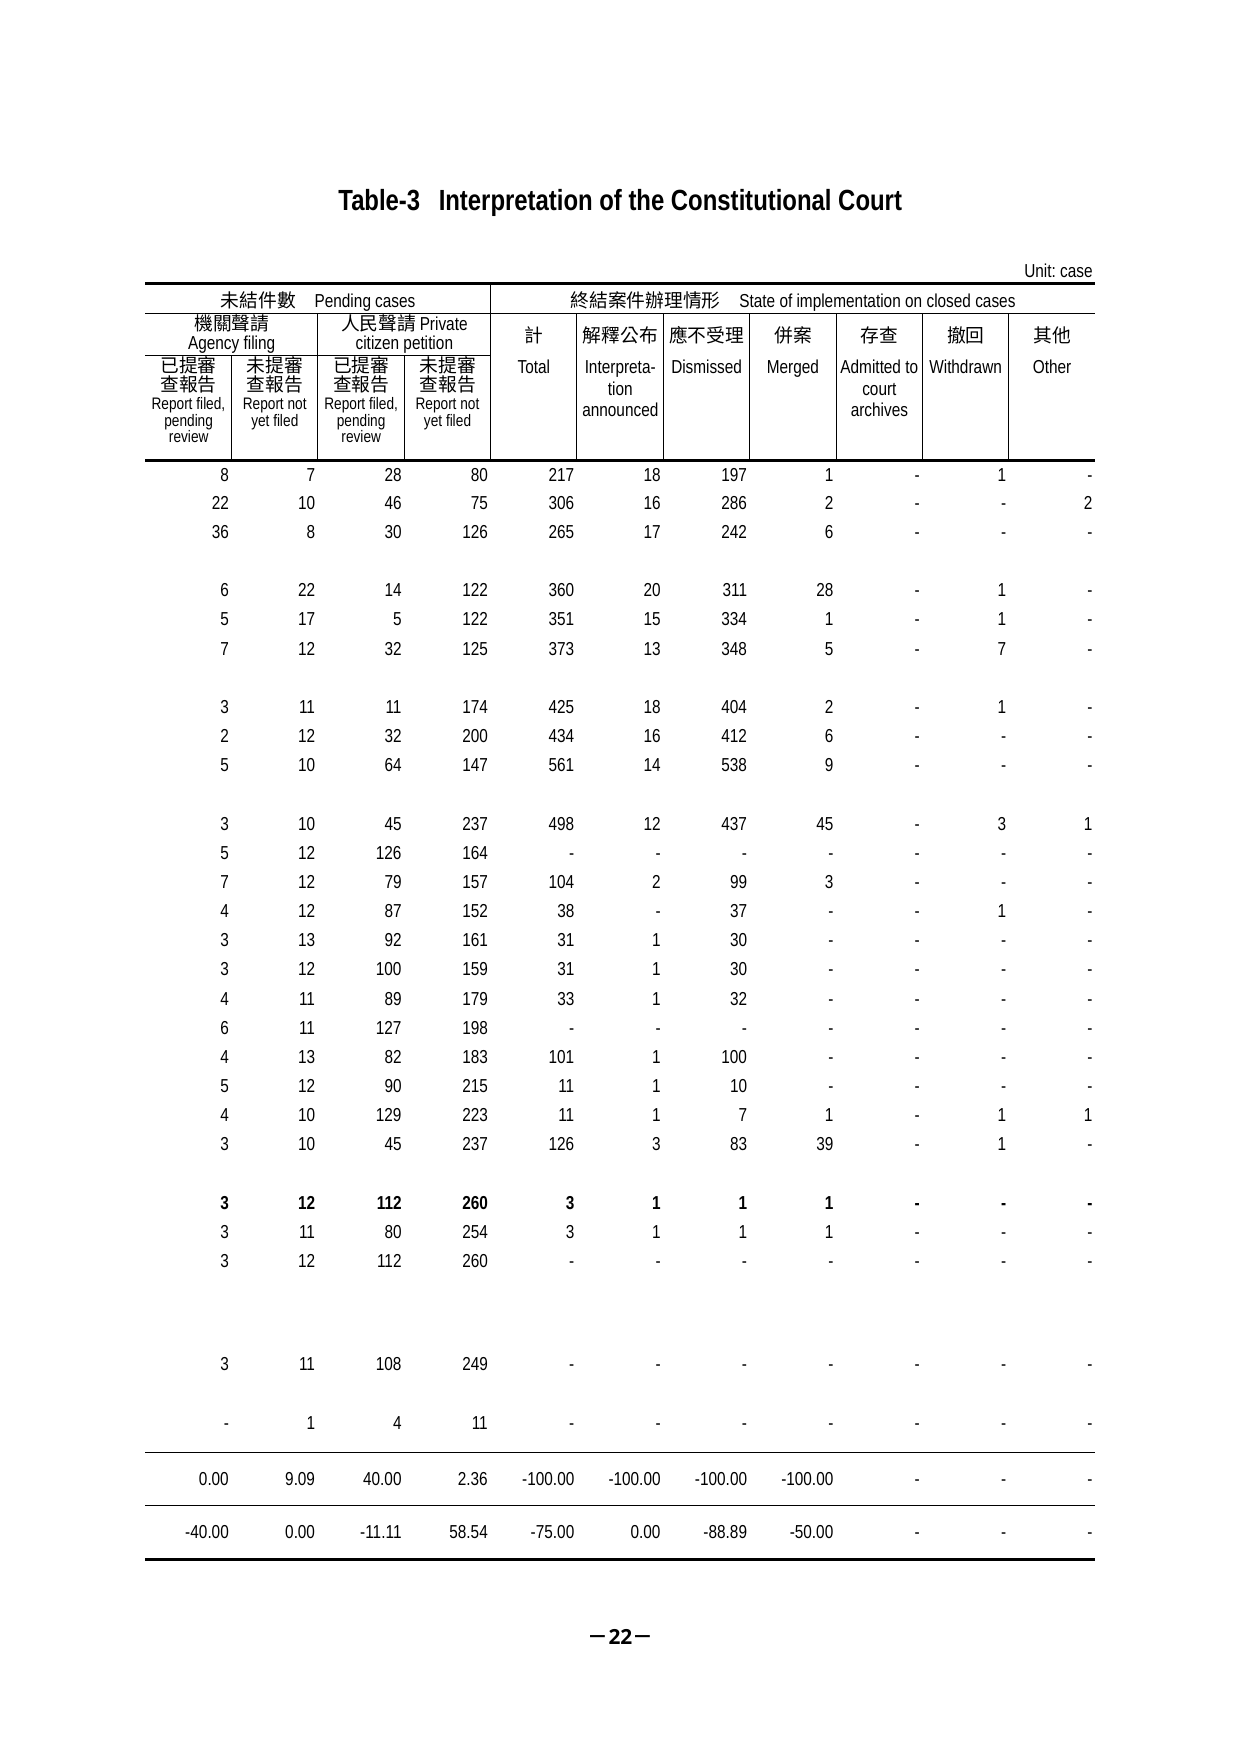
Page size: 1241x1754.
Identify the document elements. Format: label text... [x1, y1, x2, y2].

table_cell 2 [577, 867, 663, 896]
table_cell - [836, 1246, 922, 1275]
table_cell 31 [491, 955, 577, 984]
table_cell [836, 1275, 922, 1304]
table_cell [404, 546, 491, 575]
table_cell - [1009, 605, 1095, 634]
table_cell 6 [145, 575, 231, 604]
table_cell 30 [663, 955, 749, 984]
table_cell 6 [750, 721, 836, 750]
table_cell Admitted to court archives [837, 355, 922, 459]
table_cell 17 [231, 605, 318, 634]
table_cell - [663, 1393, 749, 1452]
table_cell 16 [577, 488, 663, 517]
table_cell [404, 780, 491, 809]
table_cell 12 [231, 721, 318, 750]
table_cell 已提審 查報告 [318, 356, 404, 396]
table_cell - [922, 488, 1009, 517]
table_cell [922, 780, 1009, 809]
table_header 未結件數 Pending cases [145, 285, 490, 313]
table_cell Total [491, 355, 576, 459]
table_cell 104 [491, 867, 577, 896]
table_cell - [1009, 1393, 1095, 1452]
table_cell 79 [318, 867, 404, 896]
table_cell - [836, 838, 922, 867]
table_cell 265 [491, 517, 577, 546]
table_cell [663, 1305, 749, 1334]
table_cell 237 [404, 809, 491, 838]
table_cell 99 [663, 867, 749, 896]
table_cell 9 [750, 750, 836, 779]
table_cell [491, 1159, 577, 1188]
table_cell 260 [404, 1246, 491, 1275]
table_cell [318, 1275, 404, 1304]
table_cell - [663, 1246, 749, 1275]
table_cell [577, 780, 663, 809]
table_cell [750, 1275, 836, 1304]
table_cell - [922, 1042, 1009, 1071]
table_cell 561 [491, 750, 577, 779]
table_cell Dismissed [664, 355, 749, 459]
table_cell - [922, 1071, 1009, 1100]
table_cell - [836, 809, 922, 838]
table_cell 197 [663, 462, 749, 488]
table_cell 11 [318, 692, 404, 721]
table_cell [231, 546, 318, 575]
table_cell 10 [231, 809, 318, 838]
table_cell [922, 1159, 1009, 1188]
table_cell 32 [318, 721, 404, 750]
table_cell - [836, 634, 922, 663]
table_cell [836, 780, 922, 809]
table_cell - [577, 1013, 663, 1042]
table_cell Report filed, pending review [318, 396, 404, 459]
table_cell 10 [663, 1071, 749, 1100]
table_cell [318, 780, 404, 809]
table_cell - [836, 488, 922, 517]
table_cell - [1009, 721, 1095, 750]
table_cell - [1009, 1130, 1095, 1159]
table_cell 157 [404, 867, 491, 896]
table_cell - [577, 1393, 663, 1452]
table_cell - [922, 1217, 1009, 1246]
table_cell 152 [404, 896, 491, 925]
table_cell 1 [922, 1130, 1009, 1159]
table_cell 10 [231, 1100, 318, 1129]
table_cell 31 [491, 925, 577, 954]
table_cell 159 [404, 955, 491, 984]
table_cell [318, 663, 404, 692]
table_cell 80 [318, 1217, 404, 1246]
table_cell - [922, 867, 1009, 896]
table_cell -100.00 [491, 1453, 577, 1505]
table_cell - [491, 1393, 577, 1452]
table_cell - [750, 1042, 836, 1071]
table_cell 5 [318, 605, 404, 634]
table_cell - [750, 955, 836, 984]
table_cell 39 [750, 1130, 836, 1159]
table_cell 1 [577, 984, 663, 1013]
table_cell 40.00 [318, 1453, 404, 1505]
table_cell 351 [491, 605, 577, 634]
table_cell - [1009, 925, 1095, 954]
table_cell 10 [231, 488, 318, 517]
table_cell [663, 1159, 749, 1188]
table_cell 13 [231, 1042, 318, 1071]
table_cell [836, 1159, 922, 1188]
table_cell 45 [750, 809, 836, 838]
table_cell 機關聲請 Agency filing [145, 314, 317, 355]
table_cell 1 [922, 575, 1009, 604]
table_cell - [922, 1506, 1009, 1558]
table_cell - [1009, 984, 1095, 1013]
table_cell [231, 780, 318, 809]
table_cell 373 [491, 634, 577, 663]
table_cell [404, 1159, 491, 1188]
table_cell 7 [231, 462, 318, 488]
table_cell -100.00 [577, 1453, 663, 1505]
table_cell 112 [318, 1246, 404, 1275]
table_cell 3 [145, 1188, 231, 1217]
table_cell 3 [145, 1246, 231, 1275]
table_cell 33 [491, 984, 577, 1013]
table_cell Report filed, pending review [145, 396, 231, 459]
table_cell - [836, 984, 922, 1013]
table_cell 12 [231, 1246, 318, 1275]
table_cell -100.00 [750, 1453, 836, 1505]
table_cell - [1009, 575, 1095, 604]
table_cell 2 [750, 692, 836, 721]
table_cell -100.00 [663, 1453, 749, 1505]
table_cell 已提審 查報告 [145, 356, 231, 396]
table_cell [231, 663, 318, 692]
table_cell 38 [491, 896, 577, 925]
table_cell 1 [577, 1188, 663, 1217]
table_cell - [922, 1453, 1009, 1505]
table_cell 1 [750, 605, 836, 634]
table_cell 200 [404, 721, 491, 750]
table_cell 13 [231, 925, 318, 954]
table_cell - [145, 1393, 231, 1452]
table_cell [577, 546, 663, 575]
table_cell [404, 1305, 491, 1334]
table_cell - [491, 838, 577, 867]
table_cell - [750, 1246, 836, 1275]
table_cell - [922, 838, 1009, 867]
table_cell [577, 1275, 663, 1304]
table_cell [145, 546, 231, 575]
table_cell 3 [145, 809, 231, 838]
table_cell - [836, 1130, 922, 1159]
table_cell - [922, 955, 1009, 984]
table_cell 1 [663, 1188, 749, 1217]
table_cell 7 [145, 634, 231, 663]
table_cell - [750, 838, 836, 867]
table_cell [577, 1159, 663, 1188]
table_cell -11.11 [318, 1506, 404, 1558]
table_cell [922, 1305, 1009, 1334]
table_cell - [836, 1334, 922, 1393]
table_cell - [1009, 1453, 1095, 1505]
table_cell 237 [404, 1130, 491, 1159]
table_cell 0.00 [145, 1453, 231, 1505]
table_cell 12 [231, 896, 318, 925]
table_cell 311 [663, 575, 749, 604]
text Unit: case [148, 260, 1092, 282]
table_cell 人民聲請Private citizen petition [318, 314, 490, 355]
table_cell [750, 1305, 836, 1334]
table_cell 32 [663, 984, 749, 1013]
table_cell [836, 1305, 922, 1334]
table_cell 6 [145, 1013, 231, 1042]
table_cell 1 [1009, 809, 1095, 838]
table_cell - [836, 1013, 922, 1042]
table_cell - [836, 575, 922, 604]
table_cell 215 [404, 1071, 491, 1100]
table_cell [750, 546, 836, 575]
table_cell 4 [318, 1393, 404, 1452]
table_cell - [1009, 750, 1095, 779]
table_cell 45 [318, 1130, 404, 1159]
table_cell - [922, 517, 1009, 546]
table_cell - [836, 1188, 922, 1217]
table_cell - [577, 1334, 663, 1393]
table_cell 161 [404, 925, 491, 954]
table_cell 45 [318, 809, 404, 838]
table_cell 92 [318, 925, 404, 954]
table_cell 1 [750, 1100, 836, 1129]
table_cell 3 [145, 1334, 231, 1393]
table_cell 0.00 [577, 1506, 663, 1558]
table_cell - [922, 1393, 1009, 1452]
table_cell [577, 663, 663, 692]
table_cell - [750, 925, 836, 954]
table_cell 存查 [837, 314, 922, 355]
table_cell - [750, 1013, 836, 1042]
table_cell 223 [404, 1100, 491, 1129]
table_cell - [836, 867, 922, 896]
table_cell 0.00 [231, 1506, 318, 1558]
table_cell 4 [145, 1042, 231, 1071]
table_cell - [836, 1453, 922, 1505]
table_cell [922, 663, 1009, 692]
table_cell [491, 780, 577, 809]
table_cell 18 [577, 692, 663, 721]
table_cell 112 [318, 1188, 404, 1217]
table_cell 412 [663, 721, 749, 750]
table_cell 46 [318, 488, 404, 517]
table_cell [1009, 780, 1095, 809]
table_cell 126 [404, 517, 491, 546]
table_cell [231, 1305, 318, 1334]
table_cell Interpreta- tion announced [577, 355, 663, 459]
table_cell [1009, 1305, 1095, 1334]
table_cell 82 [318, 1042, 404, 1071]
table_cell 80 [404, 462, 491, 488]
table_cell [663, 780, 749, 809]
table_cell Report not yet filed [232, 396, 317, 459]
table_cell 1 [922, 896, 1009, 925]
table_cell - [750, 1393, 836, 1452]
table_cell - [1009, 867, 1095, 896]
table_cell - [836, 955, 922, 984]
table_cell 183 [404, 1042, 491, 1071]
table_cell 7 [922, 634, 1009, 663]
table_cell 22 [231, 575, 318, 604]
table_cell 併案 [750, 314, 836, 355]
table_cell 4 [145, 896, 231, 925]
table_cell - [836, 1100, 922, 1129]
table_cell 6 [750, 517, 836, 546]
table_cell 2 [145, 721, 231, 750]
table_cell - [836, 692, 922, 721]
table_cell 129 [318, 1100, 404, 1129]
table_cell - [1009, 1188, 1095, 1217]
table_cell 2 [1009, 488, 1095, 517]
table_cell 11 [491, 1100, 577, 1129]
table_cell 5 [145, 838, 231, 867]
table_cell - [1009, 838, 1095, 867]
table_cell [404, 663, 491, 692]
table_cell [318, 546, 404, 575]
table_cell [491, 546, 577, 575]
table_cell - [836, 605, 922, 634]
table_cell 解釋公布 [577, 314, 663, 355]
table_cell - [577, 1246, 663, 1275]
table_cell - [577, 838, 663, 867]
table_cell - [922, 1013, 1009, 1042]
table_cell 28 [750, 575, 836, 604]
table_cell [836, 663, 922, 692]
table_cell 425 [491, 692, 577, 721]
table_cell 3 [145, 955, 231, 984]
table_cell 3 [145, 1130, 231, 1159]
table_cell - [750, 984, 836, 1013]
table_cell 3 [491, 1188, 577, 1217]
table_cell 101 [491, 1042, 577, 1071]
table_cell 5 [145, 605, 231, 634]
table_cell - [1009, 1217, 1095, 1246]
table_cell - [922, 721, 1009, 750]
table_cell 2.36 [404, 1453, 491, 1505]
table_cell - [750, 896, 836, 925]
table_cell - [922, 750, 1009, 779]
table_cell 計 [491, 314, 576, 355]
table_cell - [836, 462, 922, 488]
table_cell [145, 1159, 231, 1188]
table_cell 249 [404, 1334, 491, 1393]
table_cell 3 [491, 1217, 577, 1246]
table_cell 127 [318, 1013, 404, 1042]
table_cell 12 [231, 955, 318, 984]
table_cell - [836, 1217, 922, 1246]
table_cell - [836, 896, 922, 925]
table_cell 3 [750, 867, 836, 896]
table_cell - [1009, 1506, 1095, 1558]
table_cell - [836, 1393, 922, 1452]
table_cell 334 [663, 605, 749, 634]
table_cell 14 [318, 575, 404, 604]
table_cell 5 [750, 634, 836, 663]
table_cell 1 [922, 605, 1009, 634]
table_cell 11 [231, 1013, 318, 1042]
table_cell 1 [231, 1393, 318, 1452]
table_cell 4 [145, 984, 231, 1013]
table_cell [145, 780, 231, 809]
table_cell [491, 1305, 577, 1334]
table_cell - [922, 925, 1009, 954]
table_cell 14 [577, 750, 663, 779]
table_cell 12 [231, 838, 318, 867]
table_cell [922, 1275, 1009, 1304]
table_cell -40.00 [145, 1506, 231, 1558]
table_cell 18 [577, 462, 663, 488]
table_cell 1 [577, 925, 663, 954]
table_cell 179 [404, 984, 491, 1013]
table_cell 10 [231, 750, 318, 779]
table_cell 1 [577, 1071, 663, 1100]
table_cell 126 [318, 838, 404, 867]
table_cell [750, 1159, 836, 1188]
table_cell [1009, 546, 1095, 575]
table_cell -50.00 [750, 1506, 836, 1558]
table_cell 3 [922, 809, 1009, 838]
table_cell Other [1009, 355, 1095, 459]
table_cell 404 [663, 692, 749, 721]
table_cell [663, 663, 749, 692]
table_cell 12 [231, 1188, 318, 1217]
table_cell - [663, 838, 749, 867]
table_cell 22 [145, 488, 231, 517]
table_cell 11 [231, 1217, 318, 1246]
table_cell [145, 663, 231, 692]
table_cell 437 [663, 809, 749, 838]
table_cell [750, 663, 836, 692]
table_cell - [1009, 692, 1095, 721]
table_cell 87 [318, 896, 404, 925]
table_cell - [836, 721, 922, 750]
table_cell 89 [318, 984, 404, 1013]
table_header 終結案件辦理情形 State of implementation on closed cases [491, 285, 1095, 313]
table_cell 1 [577, 1100, 663, 1129]
table_cell [1009, 663, 1095, 692]
table_cell - [491, 1246, 577, 1275]
table_cell [1009, 1159, 1095, 1188]
table_cell - [491, 1334, 577, 1393]
table_cell 538 [663, 750, 749, 779]
table_cell [922, 546, 1009, 575]
table_cell [318, 1305, 404, 1334]
table_cell 2 [750, 488, 836, 517]
table_cell [836, 546, 922, 575]
table_cell 7 [145, 867, 231, 896]
table_cell [750, 780, 836, 809]
table_cell 1 [922, 692, 1009, 721]
table_cell 1 [922, 1100, 1009, 1129]
table_cell 5 [145, 1071, 231, 1100]
table_cell 498 [491, 809, 577, 838]
table_cell 125 [404, 634, 491, 663]
table_cell [145, 1275, 231, 1304]
table_cell [663, 1275, 749, 1304]
table_cell [404, 1275, 491, 1304]
table_cell 126 [491, 1130, 577, 1159]
table_cell 198 [404, 1013, 491, 1042]
table_cell [231, 1275, 318, 1304]
table_cell Withdrawn [923, 355, 1008, 459]
table_cell - [1009, 1071, 1095, 1100]
table_cell 254 [404, 1217, 491, 1246]
table_cell 8 [145, 462, 231, 488]
table_cell 1 [663, 1217, 749, 1246]
table_cell - [922, 1246, 1009, 1275]
table_cell [491, 663, 577, 692]
table_cell 164 [404, 838, 491, 867]
table_cell 1 [577, 955, 663, 984]
table_cell 3 [145, 692, 231, 721]
table_cell - [922, 1334, 1009, 1393]
table_cell - [922, 1188, 1009, 1217]
table_cell 122 [404, 605, 491, 634]
table_cell 58.54 [404, 1506, 491, 1558]
table_cell - [1009, 1013, 1095, 1042]
table_cell 348 [663, 634, 749, 663]
table_cell [1009, 1275, 1095, 1304]
table_cell - [1009, 634, 1095, 663]
table_cell [491, 1275, 577, 1304]
table_cell 13 [577, 634, 663, 663]
table_cell - [663, 1013, 749, 1042]
table_cell 1 [922, 462, 1009, 488]
table_cell 217 [491, 462, 577, 488]
table_cell 100 [318, 955, 404, 984]
table_cell 11 [404, 1393, 491, 1452]
table_cell 30 [663, 925, 749, 954]
table_cell [577, 1305, 663, 1334]
table_cell - [1009, 517, 1095, 546]
table_cell - [1009, 955, 1095, 984]
table_cell 1 [750, 1217, 836, 1246]
table_cell [231, 1159, 318, 1188]
table_cell 28 [318, 462, 404, 488]
table_cell 11 [491, 1071, 577, 1100]
table_cell -75.00 [491, 1506, 577, 1558]
table_cell 260 [404, 1188, 491, 1217]
table_cell 75 [404, 488, 491, 517]
table_cell 360 [491, 575, 577, 604]
table_cell 3 [145, 925, 231, 954]
table_cell 8 [231, 517, 318, 546]
table_cell 1 [577, 1042, 663, 1071]
table_cell 32 [318, 634, 404, 663]
table_cell 1 [577, 1217, 663, 1246]
table_cell 1 [1009, 1100, 1095, 1129]
table_cell 147 [404, 750, 491, 779]
table_cell - [836, 1071, 922, 1100]
table_cell 108 [318, 1334, 404, 1393]
table_cell 242 [663, 517, 749, 546]
table_cell 7 [663, 1100, 749, 1129]
table_cell 其他 [1009, 314, 1095, 355]
table_cell 20 [577, 575, 663, 604]
table_cell 90 [318, 1071, 404, 1100]
table_cell - [1009, 462, 1095, 488]
table_cell 306 [491, 488, 577, 517]
table_cell 11 [231, 984, 318, 1013]
table_cell 100 [663, 1042, 749, 1071]
table_cell - [491, 1013, 577, 1042]
table_cell Merged [750, 355, 836, 459]
table_cell 16 [577, 721, 663, 750]
table_cell - [750, 1071, 836, 1100]
table_cell 434 [491, 721, 577, 750]
table_cell 64 [318, 750, 404, 779]
table_cell 10 [231, 1130, 318, 1159]
table_cell 9.09 [231, 1453, 318, 1505]
table_cell 30 [318, 517, 404, 546]
table_cell 12 [231, 867, 318, 896]
table_cell - [750, 1334, 836, 1393]
table_cell 122 [404, 575, 491, 604]
table_cell - [836, 1042, 922, 1071]
table_cell 應不受理 [664, 314, 749, 355]
table_cell - [577, 896, 663, 925]
table_cell Report not yet filed [405, 396, 490, 459]
table_cell - [1009, 896, 1095, 925]
table_cell - [836, 517, 922, 546]
text Table-3 Interpretation of the Constitutional Court [148, 183, 1092, 217]
table_cell 12 [231, 1071, 318, 1100]
table_cell 1 [750, 462, 836, 488]
table_cell 4 [145, 1100, 231, 1129]
table_cell 未提審 查報告 [232, 356, 317, 396]
table_cell 37 [663, 896, 749, 925]
table_cell 286 [663, 488, 749, 517]
table_cell 1 [750, 1188, 836, 1217]
table_cell - [1009, 1042, 1095, 1071]
table_cell 36 [145, 517, 231, 546]
table_cell [663, 546, 749, 575]
table_cell - [1009, 1334, 1095, 1393]
table_cell 11 [231, 692, 318, 721]
table_cell [145, 1305, 231, 1334]
table_cell - [663, 1334, 749, 1393]
table_cell - [922, 984, 1009, 1013]
table_cell 174 [404, 692, 491, 721]
table_cell -88.89 [663, 1506, 749, 1558]
table_cell [318, 1159, 404, 1188]
table_cell 83 [663, 1130, 749, 1159]
table_cell 3 [577, 1130, 663, 1159]
table_cell 15 [577, 605, 663, 634]
table_cell - [836, 1506, 922, 1558]
table_cell 12 [577, 809, 663, 838]
table_cell 3 [145, 1217, 231, 1246]
table_cell - [836, 925, 922, 954]
table_cell 5 [145, 750, 231, 779]
table_cell - [1009, 1246, 1095, 1275]
table_cell 17 [577, 517, 663, 546]
table_cell 11 [231, 1334, 318, 1393]
table_cell 12 [231, 634, 318, 663]
table_cell 未提審 查報告 [405, 356, 490, 396]
table_cell 撤回 [923, 314, 1008, 355]
table_cell - [836, 750, 922, 779]
